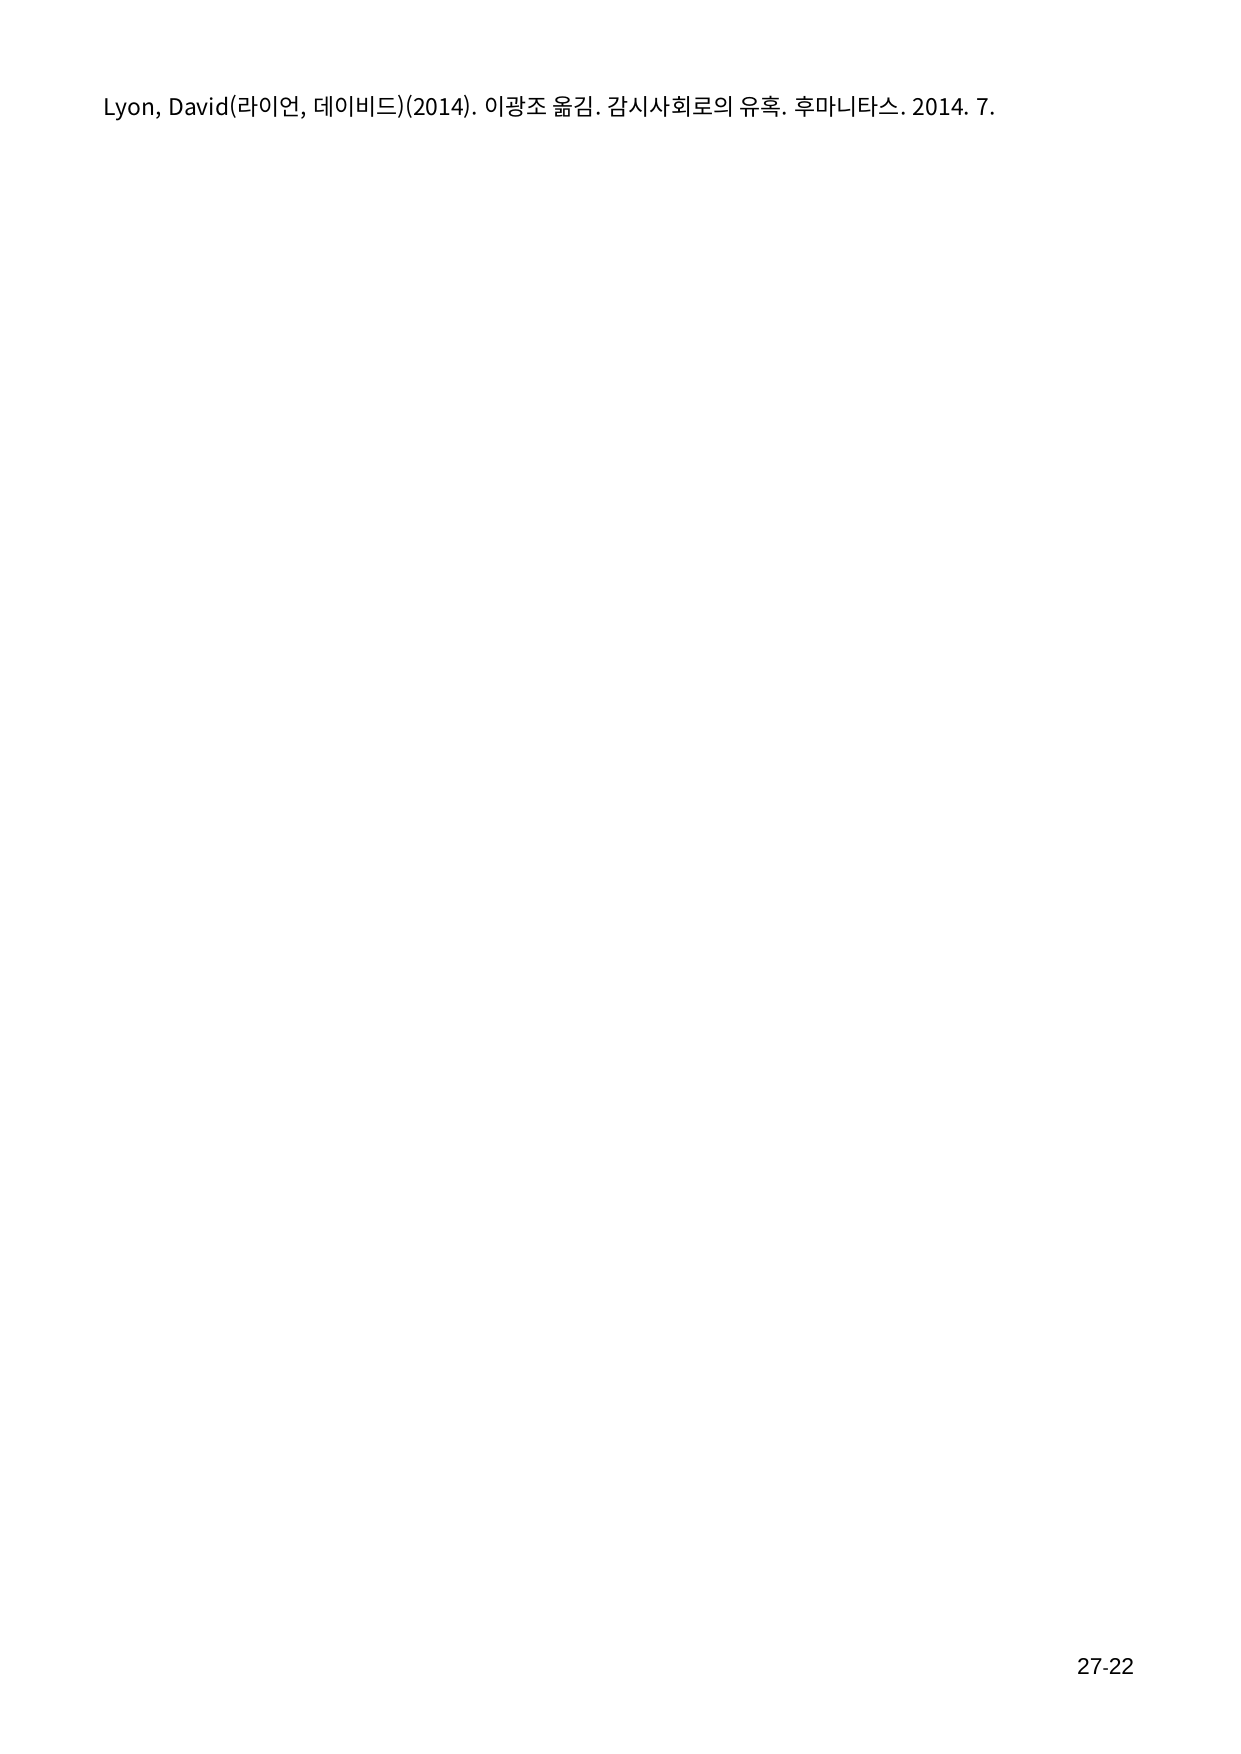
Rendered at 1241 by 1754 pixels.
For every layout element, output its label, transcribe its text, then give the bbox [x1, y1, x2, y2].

text Lyon, David(라이언, 데이비드)(2014). 이광조 옮김. 감시사회로의 유혹. 후마니타스. 2014. 7. [103, 88, 1134, 122]
